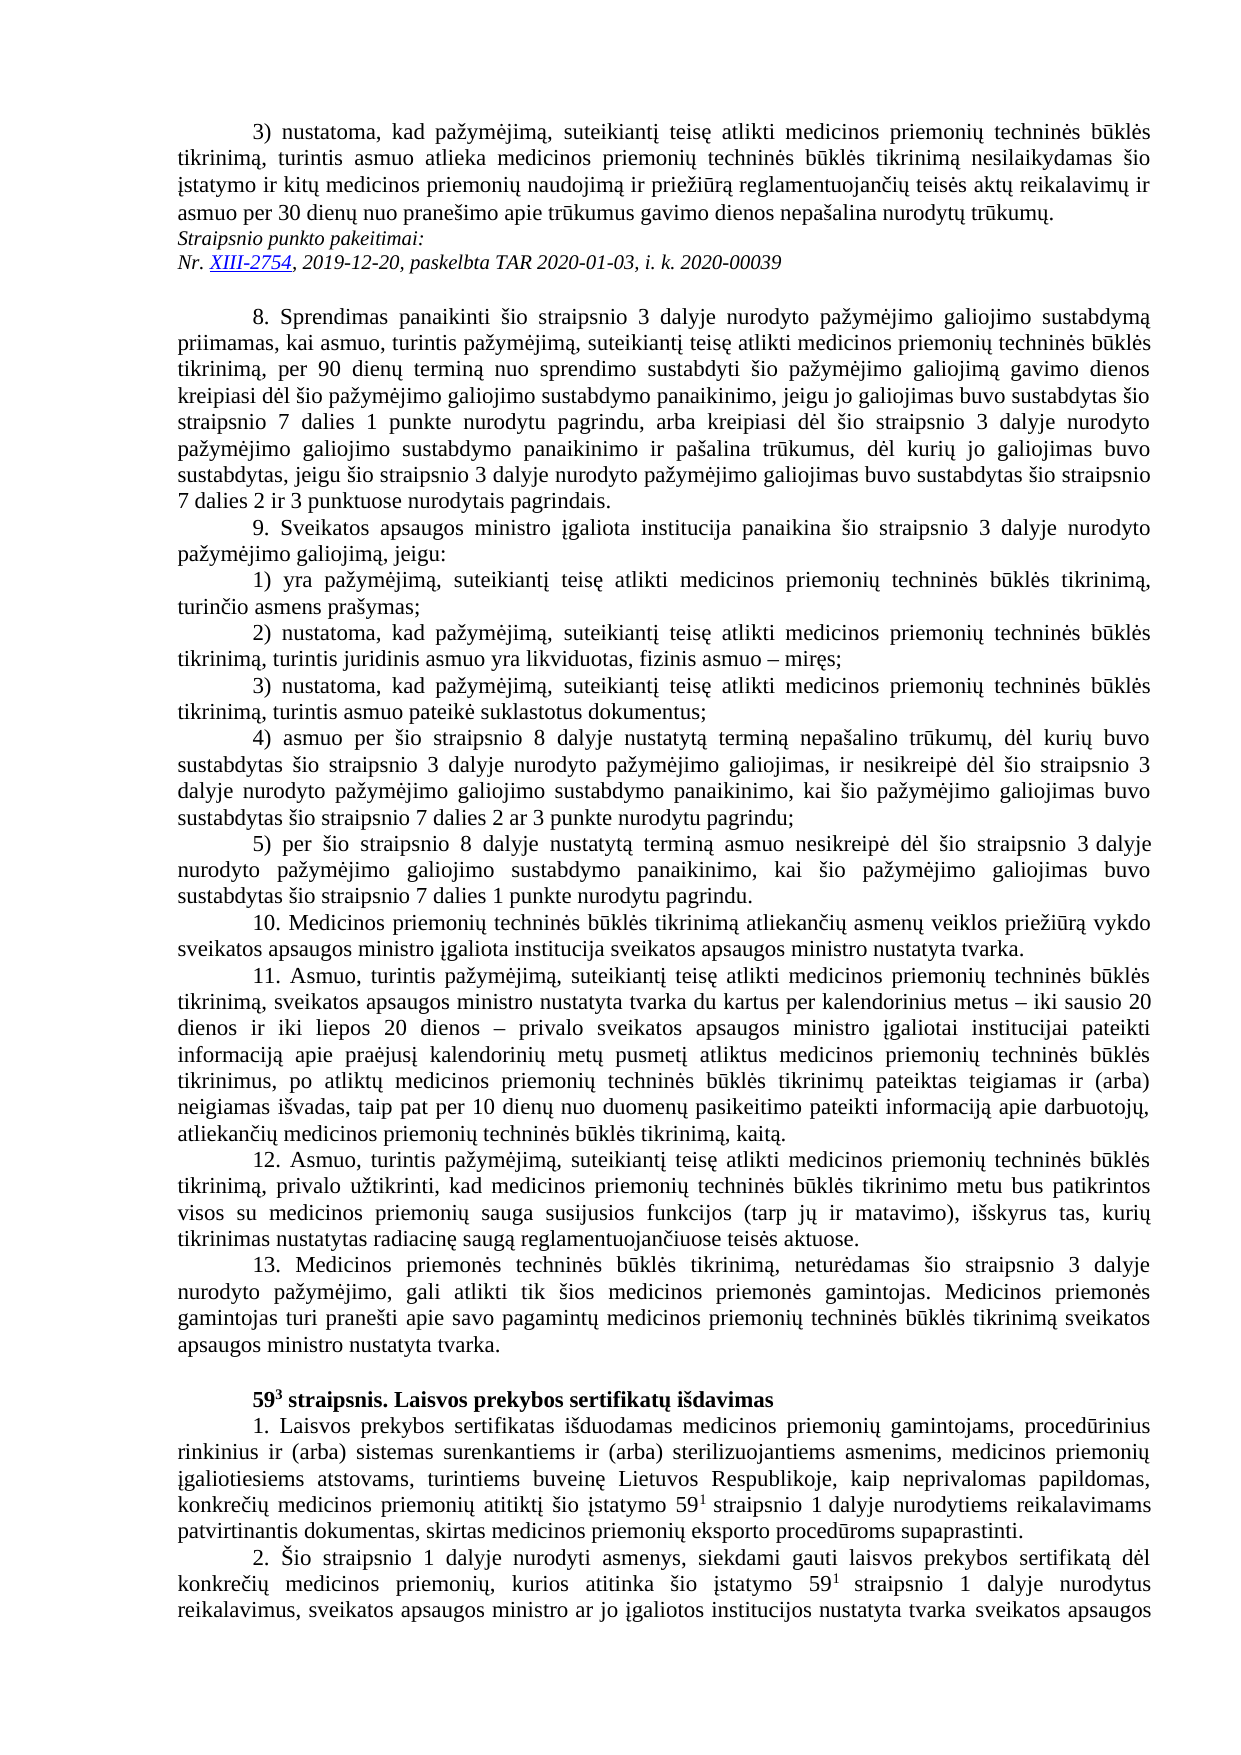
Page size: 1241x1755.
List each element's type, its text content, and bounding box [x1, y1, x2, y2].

text 3) nustatoma, kad pažymėjimą, suteikiantį teisę atlikti medicinos priemonių techninės būklės tikrinimą, turintis asmuo atlieka medicinos priemonių techninės būklės tikrinimą nesilaikydamas šio įstatymo ir kitų medicinos priemonių naudojimą ir priežiūrą reglamentuojančių teisės aktų reikalavimų ir asmuo per 30 dienų nuo pranešimo apie trūkumus gavimo dienos nepašalina nurodytų trūkumų. [177, 118, 1152, 226]
text 2) nustatoma, kad pažymėjimą, suteikiantį teisę atlikti medicinos priemonių techninės būklės tikrinimą, turintis juridinis asmuo yra likviduotas, fizinis asmuo – miręs; [177, 619, 1152, 672]
text 4) asmuo per šio straipsnio 8 dalyje nustatytą terminą nepašalino trūkumų, dėl kurių buvo sustabdytas šio straipsnio 3 dalyje nurodyto pažymėjimo galiojimas, ir nesikreipė dėl šio straipsnio 3 dalyje nurodyto pažymėjimo galiojimo sustabdymo panaikinimo, kai šio pažymėjimo galiojimas buvo sustabdytas šio straipsnio 7 dalies 2 ar 3 punkte nurodytu pagrindu; [177, 724, 1152, 830]
text 11. Asmuo, turintis pažymėjimą, suteikiantį teisę atlikti medicinos priemonių techninės būklės tikrinimą, sveikatos apsaugos ministro nustatyta tvarka du kartus per kalendorinius metus – iki sausio 20 dienos ir iki liepos 20 dienos – privalo sveikatos apsaugos ministro įgaliotai institucijai pateikti informaciją apie praėjusį kalendorinių metų pusmetį atliktus medicinos priemonių techninės būklės tikrinimus, po atliktų medicinos priemonių techninės būklės tikrinimų pateiktas teigiamas ir (arba) neigiamas išvadas, taip pat per 10 dienų nuo duomenų pasikeitimo pateikti informaciją apie darbuotojų, atliekančių medicinos priemonių techninės būklės tikrinimą, kaitą. [177, 962, 1152, 1146]
text 1) yra pažymėjimą, suteikiantį teisę atlikti medicinos priemonių techninės būklės tikrinimą, turinčio asmens prašymas; [177, 566, 1152, 619]
text Straipsnio punkto pakeitimai: [177, 226, 1152, 250]
text 13. Medicinos priemonės techninės būklės tikrinimą, neturėdamas šio straipsnio 3 dalyje nurodyto pažymėjimo, gali atlikti tik šios medicinos priemonės gamintojas. Medicinos priemonės gamintojas turi pranešti apie savo pagamintų medicinos priemonių techninės būklės tikrinimą sveikatos apsaugos ministro nustatyta tvarka. [177, 1252, 1152, 1357]
text 593 straipsnis. Laisvos prekybos sertifikatų išdavimas [177, 1386, 1152, 1412]
text 10. Medicinos priemonių techninės būklės tikrinimą atliekančių asmenų veiklos priežiūrą vykdo sveikatos apsaugos ministro įgaliota institucija sveikatos apsaugos ministro nustatyta tvarka. [177, 909, 1152, 962]
text 1. Laisvos prekybos sertifikatas išduodamas medicinos priemonių gamintojams, procedūrinius rinkinius ir (arba) sistemas surenkantiems ir (arba) sterilizuojantiems asmenims, medicinos priemonių įgaliotiesiems atstovams, turintiems buveinę Lietuvos Respublikoje, kaip neprivalomas papildomas, konkrečių medicinos priemonių atitiktį šio įstatymo 591 straipsnio 1 dalyje nurodytiems reikalavimams patvirtinantis dokumentas, skirtas medicinos priemonių eksporto procedūroms supaprastinti. [177, 1412, 1152, 1544]
text 9. Sveikatos apsaugos ministro įgaliota institucija panaikina šio straipsnio 3 dalyje nurodyto pažymėjimo galiojimą, jeigu: [177, 514, 1152, 566]
text 5) per šio straipsnio 8 dalyje nustatytą terminą asmuo nesikreipė dėl šio straipsnio 3 dalyje nurodyto pažymėjimo galiojimo sustabdymo panaikinimo, kai šio pažymėjimo galiojimas buvo sustabdytas šio straipsnio 7 dalies 1 punkte nurodytu pagrindu. [177, 830, 1152, 909]
text 8. Sprendimas panaikinti šio straipsnio 3 dalyje nurodyto pažymėjimo galiojimo sustabdymą priimamas, kai asmuo, turintis pažymėjimą, suteikiantį teisę atlikti medicinos priemonių techninės būklės tikrinimą, per 90 dienų terminą nuo sprendimo sustabdyti šio pažymėjimo galiojimą gavimo dienos kreipiasi dėl šio pažymėjimo galiojimo sustabdymo panaikinimo, jeigu jo galiojimas buvo sustabdytas šio straipsnio 7 dalies 1 punkte nurodytu pagrindu, arba kreipiasi dėl šio straipsnio 3 dalyje nurodyto pažymėjimo galiojimo sustabdymo panaikinimo ir pašalina trūkumus, dėl kurių jo galiojimas buvo sustabdytas, jeigu šio straipsnio 3 dalyje nurodyto pažymėjimo galiojimas buvo sustabdytas šio straipsnio 7 dalies 2 ir 3 punktuose nurodytais pagrindais. [177, 303, 1152, 514]
text Nr. XIII-2754, 2019-12-20, paskelbta TAR 2020-01-03, i. k. 2020-00039 [177, 250, 1152, 274]
text 2. Šio straipsnio 1 dalyje nurodyti asmenys, siekdami gauti laisvos prekybos sertifikatą dėl konkrečių medicinos priemonių, kurios atitinka šio įstatymo 591 straipsnio 1 dalyje nurodytus reikalavimus, sveikatos apsaugos ministro ar jo įgaliotos institucijos nustatyta tvarka sveikatos apsaugos [177, 1544, 1152, 1623]
text 3) nustatoma, kad pažymėjimą, suteikiantį teisę atlikti medicinos priemonių techninės būklės tikrinimą, turintis asmuo pateikė suklastotus dokumentus; [177, 672, 1152, 724]
text 12. Asmuo, turintis pažymėjimą, suteikiantį teisę atlikti medicinos priemonių techninės būklės tikrinimą, privalo užtikrinti, kad medicinos priemonių techninės būklės tikrinimo metu bus patikrintos visos su medicinos priemonių sauga susijusios funkcijos (tarp jų ir matavimo), išskyrus tas, kurių tikrinimas nustatytas radiacinę saugą reglamentuojančiuose teisės aktuose. [177, 1146, 1152, 1252]
